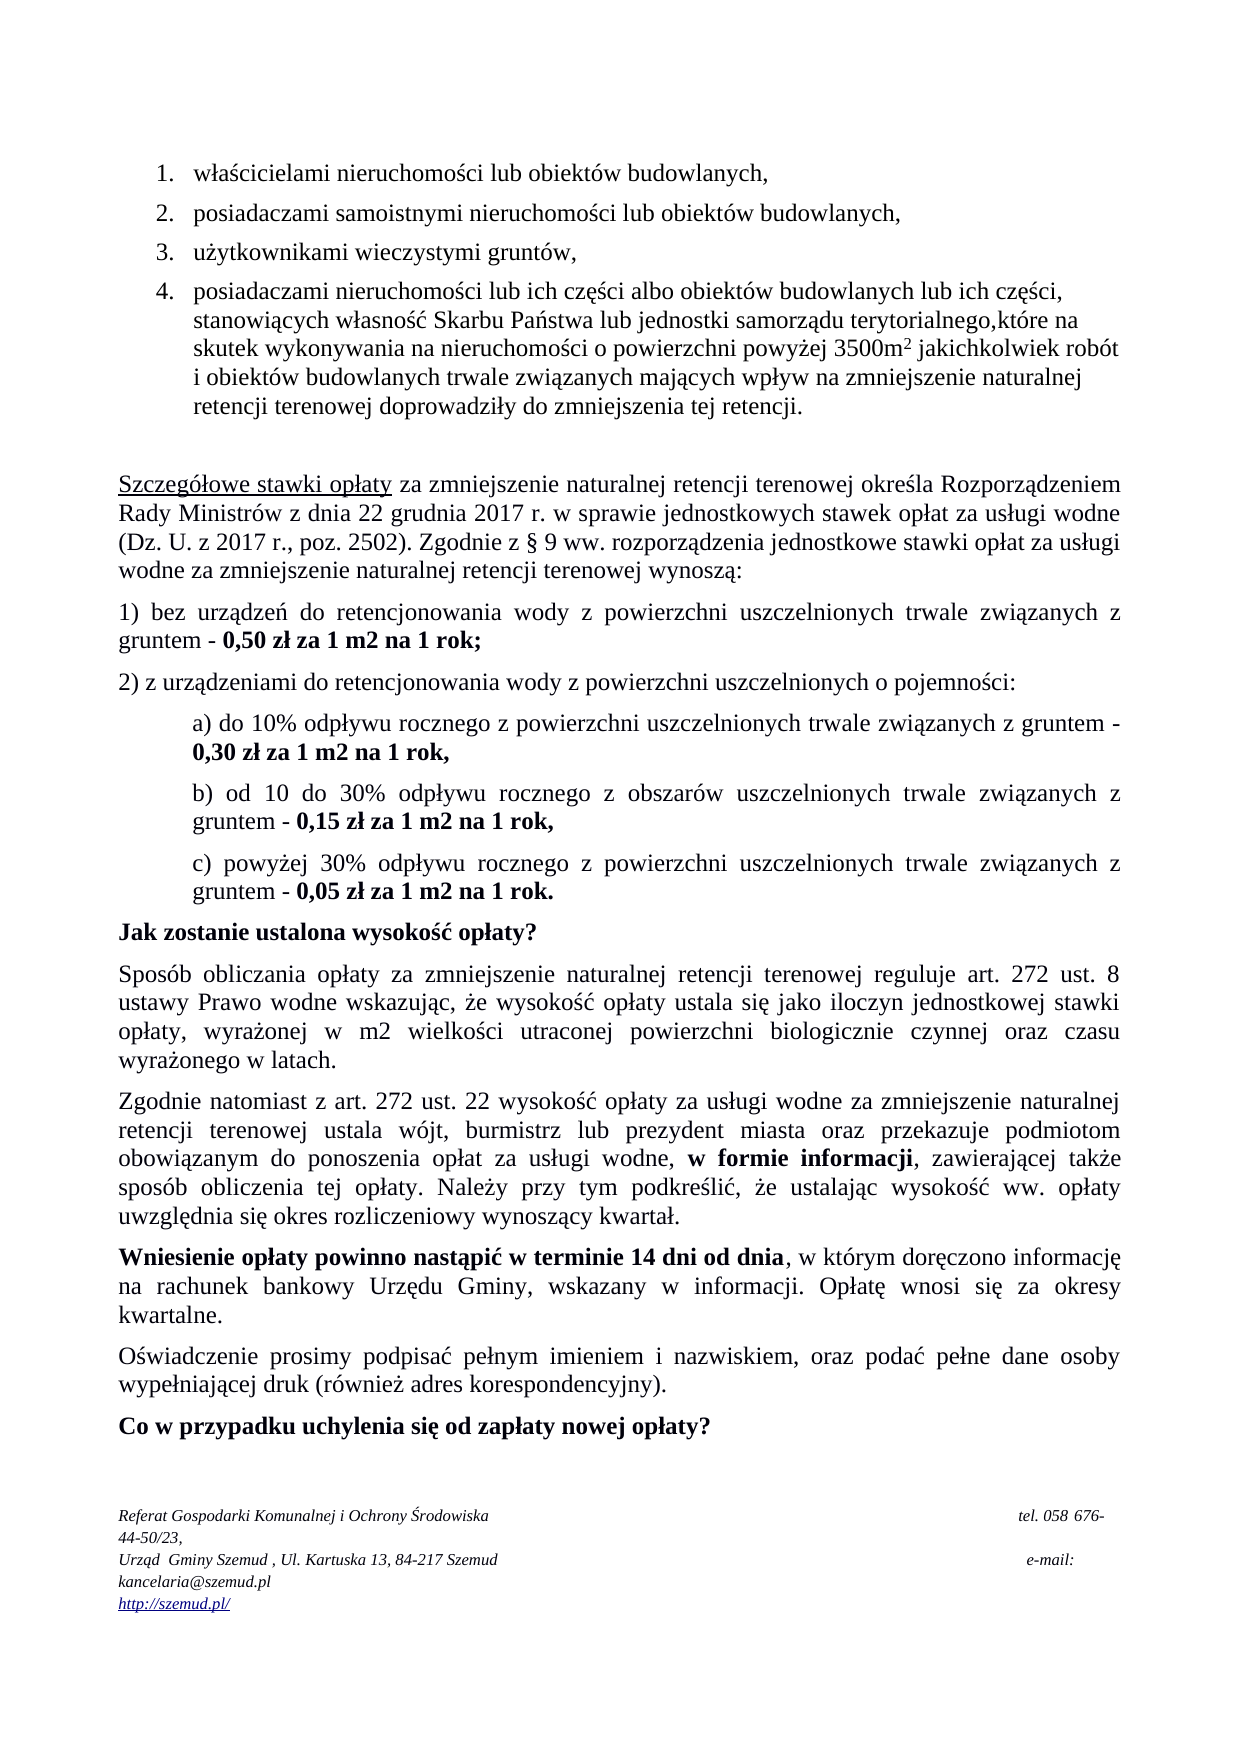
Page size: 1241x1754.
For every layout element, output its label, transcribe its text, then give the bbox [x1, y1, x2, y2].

text Co w przypadku uchylenia się od zapłaty nowej opłaty? [118, 1411, 1122, 1439]
list użytkownikami wieczystymi gruntów, [156, 237, 1122, 266]
text 1) bez urządzeń do retencjonowania wody z powierzchni uszczelnionych trwale związanych z gruntem - 0,50 zł za 1 m2 na 1 rok; [118, 597, 1122, 654]
text Sposób obliczania opłaty za zmniejszenie naturalnej retencji terenowej reguluje art. 272 ust. 8 ustawy Prawo wodne wskazując, że wysokość opłaty ustala się jako iloczyn jednostkowej stawki opłaty, wyrażonej w m2 wielkości utraconej powierzchni biologicznie czynnej oraz czasu wyrażonego w latach. [118, 959, 1122, 1074]
text Zgodnie natomiast z art. 272 ust. 22 wysokość opłaty za usługi wodne za zmniejszenie naturalnej retencji terenowej ustala wójt, burmistrz lub prezydent miasta oraz przekazuje podmiotom obowiązanym do ponoszenia opłat za usługi wodne, w formie informacji, zawierającej także sposób obliczenia tej opłaty. Należy przy tym podkreślić, że ustalając wysokość ww. opłaty uwzględnia się okres rozliczeniowy wynoszący kwartał. [118, 1086, 1122, 1230]
text 2) z urządzeniami do retencjonowania wody z powierzchni uszczelnionych o pojemności: [118, 667, 1122, 695]
list właścicielami nieruchomości lub obiektów budowlanych, [156, 158, 1122, 187]
list posiadaczami nieruchomości lub ich części albo obiektów budowlanych lub ich części, stanowiących własność Skarbu Państwa lub jednostki samorządu terytorialnego,które na skutek wykonywania na nieruchomości o powierzchni powyżej 3500m2 jakichkolwiek robót i obiektów budowlanych trwale związanych mających wpływ na zmniejszenie naturalnej retencji terenowej doprowadziły do zmniejszenia tej retencji. [156, 276, 1122, 420]
text Oświadczenie prosimy podpisać pełnym imieniem i nazwiskiem, oraz podać pełne dane osoby wypełniającej druk (również adres korespondencyjny). [118, 1341, 1122, 1398]
text Jak zostanie ustalona wysokość opłaty? [118, 917, 1122, 946]
text a) do 10% odpływu rocznego z powierzchni uszczelnionych trwale związanych z gruntem - 0,30 zł za 1 m2 na 1 rok, [192, 708, 1122, 765]
text c) powyżej 30% odpływu rocznego z powierzchni uszczelnionych trwale związanych z gruntem - 0,05 zł za 1 m2 na 1 rok. [192, 848, 1122, 905]
list posiadaczami samoistnymi nieruchomości lub obiektów budowlanych, [156, 198, 1122, 226]
text b) od 10 do 30% odpływu rocznego z obszarów uszczelnionych trwale związanych z gruntem - 0,15 zł za 1 m2 na 1 rok, [192, 778, 1122, 835]
text Szczegółowe stawki opłaty za zmniejszenie naturalnej retencji terenowej określa Rozporządzeniem Rady Ministrów z dnia 22 grudnia 2017 r. w sprawie jednostkowych stawek opłat za usługi wodne (Dz. U. z 2017 r., poz. 2502). Zgodnie z § 9 ww. rozporządzenia jednostkowe stawki opłat za usługi wodne za zmniejszenie naturalnej retencji terenowej wynoszą: [118, 469, 1122, 584]
text Wniesienie opłaty powinno nastąpić w terminie 14 dni od dnia, w którym doręczono informację na rachunek bankowy Urzędu Gminy, wskazany w informacji. Opłatę wnosi się za okresy kwartalne. [118, 1242, 1122, 1328]
